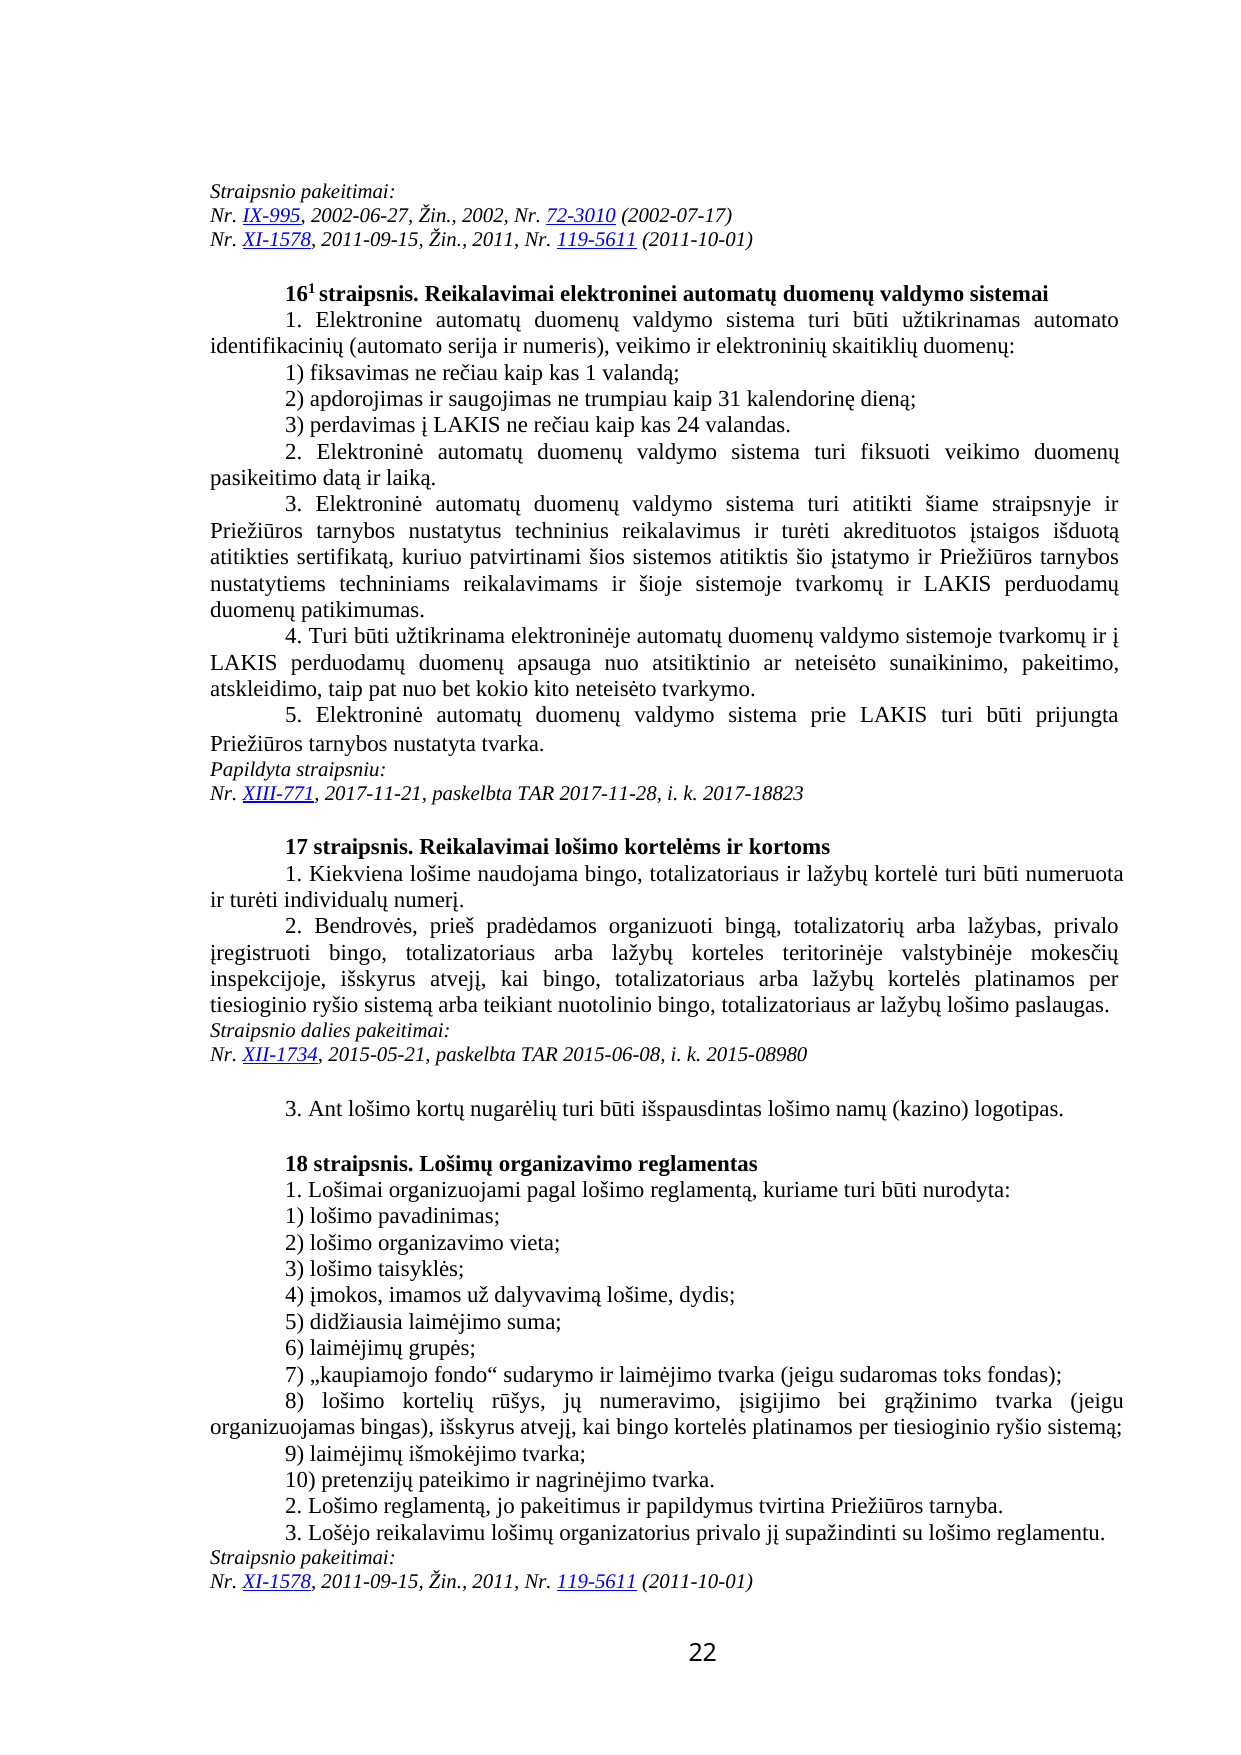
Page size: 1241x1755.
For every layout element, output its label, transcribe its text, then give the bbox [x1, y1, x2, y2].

text Nr. XI-1578, 2011-09-15, Žin., 2011, Nr. 119-5611 (2011-10-01) [210, 227, 1120, 251]
text Straipsnio pakeitimai: [210, 179, 1126, 203]
text 2. Bendrovės, prieš pradėdamos organizuoti bingą, totalizatorių arba lažybas, privalo įregistruoti bingo, totalizatoriaus arba lažybų korteles teritorinėje valstybinėje mokesčių inspekcijoje, išskyrus atvejį, kai bingo, totalizatoriaus arba lažybų kortelės platinamos per tiesioginio ryšio sistemą arba teikiant nuotolinio bingo, totalizatoriaus ar lažybų lošimo paslaugas. [210, 912, 1120, 1018]
text 2. Elektroninė automatų duomenų valdymo sistema turi fiksuoti veikimo duomenų pasikeitimo datą ir laiką. [210, 438, 1120, 491]
text 1) lošimo pavadinimas; [210, 1202, 1126, 1229]
text 1. Elektronine automatų duomenų valdymo sistema turi būti užtikrinamas automato identifikacinių (automato serija ir numeris), veikimo ir elektroninių skaitiklių duomenų: [210, 306, 1120, 359]
text 10) pretenzijų pateikimo ir nagrinėjimo tvarka. [210, 1466, 1126, 1492]
text 7) „kaupiamojo fondo“ sudarymo ir laimėjimo tvarka (jeigu sudaromas toks fondas); [210, 1361, 1126, 1387]
text 2) lošimo organizavimo vieta; [210, 1229, 1126, 1255]
text Papildyta straipsniu: [210, 756, 1120, 781]
text 3. Elektroninė automatų duomenų valdymo sistema turi atitikti šiame straipsnyje ir Priežiūros tarnybos nustatytus techninius reikalavimus ir turėti akredituotos įstaigos išduotą atitikties sertifikatą, kuriuo patvirtinami šios sistemos atitiktis šio įstatymo ir Priežiūros tarnybos nustatytiems techniniams reikalavimams ir šioje sistemoje tvarkomų ir LAKIS perduodamų duomenų patikimumas. [210, 491, 1120, 622]
text Nr. IX-995, 2002-06-27, Žin., 2002, Nr. 72-3010 (2002-07-17) [210, 203, 1126, 227]
text 18 straipsnis. Lošimų organizavimo reglamentas [210, 1150, 1126, 1176]
text 1) fiksavimas ne rečiau kaip kas 1 valandą; [210, 359, 1120, 385]
text Nr. XII-1734, 2015-05-21, paskelbta TAR 2015-06-08, i. k. 2015-08980 [210, 1042, 1120, 1066]
text 6) laimėjimų grupės; [210, 1334, 1126, 1361]
text Nr. XIII-771, 2017-11-21, paskelbta TAR 2017-11-28, i. k. 2017-18823 [210, 781, 1120, 804]
text 2) apdorojimas ir saugojimas ne trumpiau kaip 31 kalendorinę dieną; [210, 385, 1120, 411]
text Straipsnio dalies pakeitimai: [210, 1018, 1120, 1042]
text 1. Kiekviena lošime naudojama bingo, totalizatoriaus ir lažybų kortelė turi būti numeruota ir turėti individualų numerį. [210, 860, 1126, 912]
text 2. Lošimo reglamentą, jo pakeitimus ir papildymus tvirtina Priežiūros tarnyba. [210, 1492, 1126, 1519]
text Nr. XI-1578, 2011-09-15, Žin., 2011, Nr. 119-5611 (2011-10-01) [210, 1569, 1120, 1593]
text 8) lošimo kortelių rūšys, jų numeravimo, įsigijimo bei grąžinimo tvarka (jeigu organizuojamas bingas), išskyrus atvejį, kai bingo kortelės platinamos per tiesioginio ryšio sistemą; [210, 1387, 1126, 1440]
text 161 straipsnis. Reikalavimai elektroninei automatų duomenų valdymo sistemai [210, 280, 1120, 306]
text 4) įmokos, imamos už dalyvavimą lošime, dydis; [210, 1282, 1126, 1308]
text 4. Turi būti užtikrinama elektroninėje automatų duomenų valdymo sistemoje tvarkomų ir į LAKIS perduodamų duomenų apsauga nuo atsitiktinio ar neteisėto sunaikinimo, pakeitimo, atskleidimo, taip pat nuo bet kokio kito neteisėto tvarkymo. [210, 622, 1120, 701]
text 3) perdavimas į LAKIS ne rečiau kaip kas 24 valandas. [210, 411, 1120, 438]
text 3. Ant lošimo kortų nugarėlių turi būti išspausdintas lošimo namų (kazino) logotipas. [210, 1095, 1126, 1121]
text 17 straipsnis. Reikalavimai lošimo kortelėms ir kortoms [210, 833, 1126, 860]
text 3) lošimo taisyklės; [210, 1255, 1126, 1282]
text 3. Lošėjo reikalavimu lošimų organizatorius privalo jį supažindinti su lošimo reglamentu. [210, 1519, 1126, 1545]
text 5. Elektroninė automatų duomenų valdymo sistema prie LAKIS turi būti prijungta Priežiūros tarnybos nustatyta tvarka. [210, 701, 1120, 756]
text 9) laimėjimų išmokėjimo tvarka; [210, 1440, 1126, 1466]
text 5) didžiausia laimėjimo suma; [210, 1308, 1126, 1334]
text 1. Lošimai organizuojami pagal lošimo reglamentą, kuriame turi būti nurodyta: [210, 1176, 1126, 1202]
text Straipsnio pakeitimai: [210, 1545, 1120, 1569]
